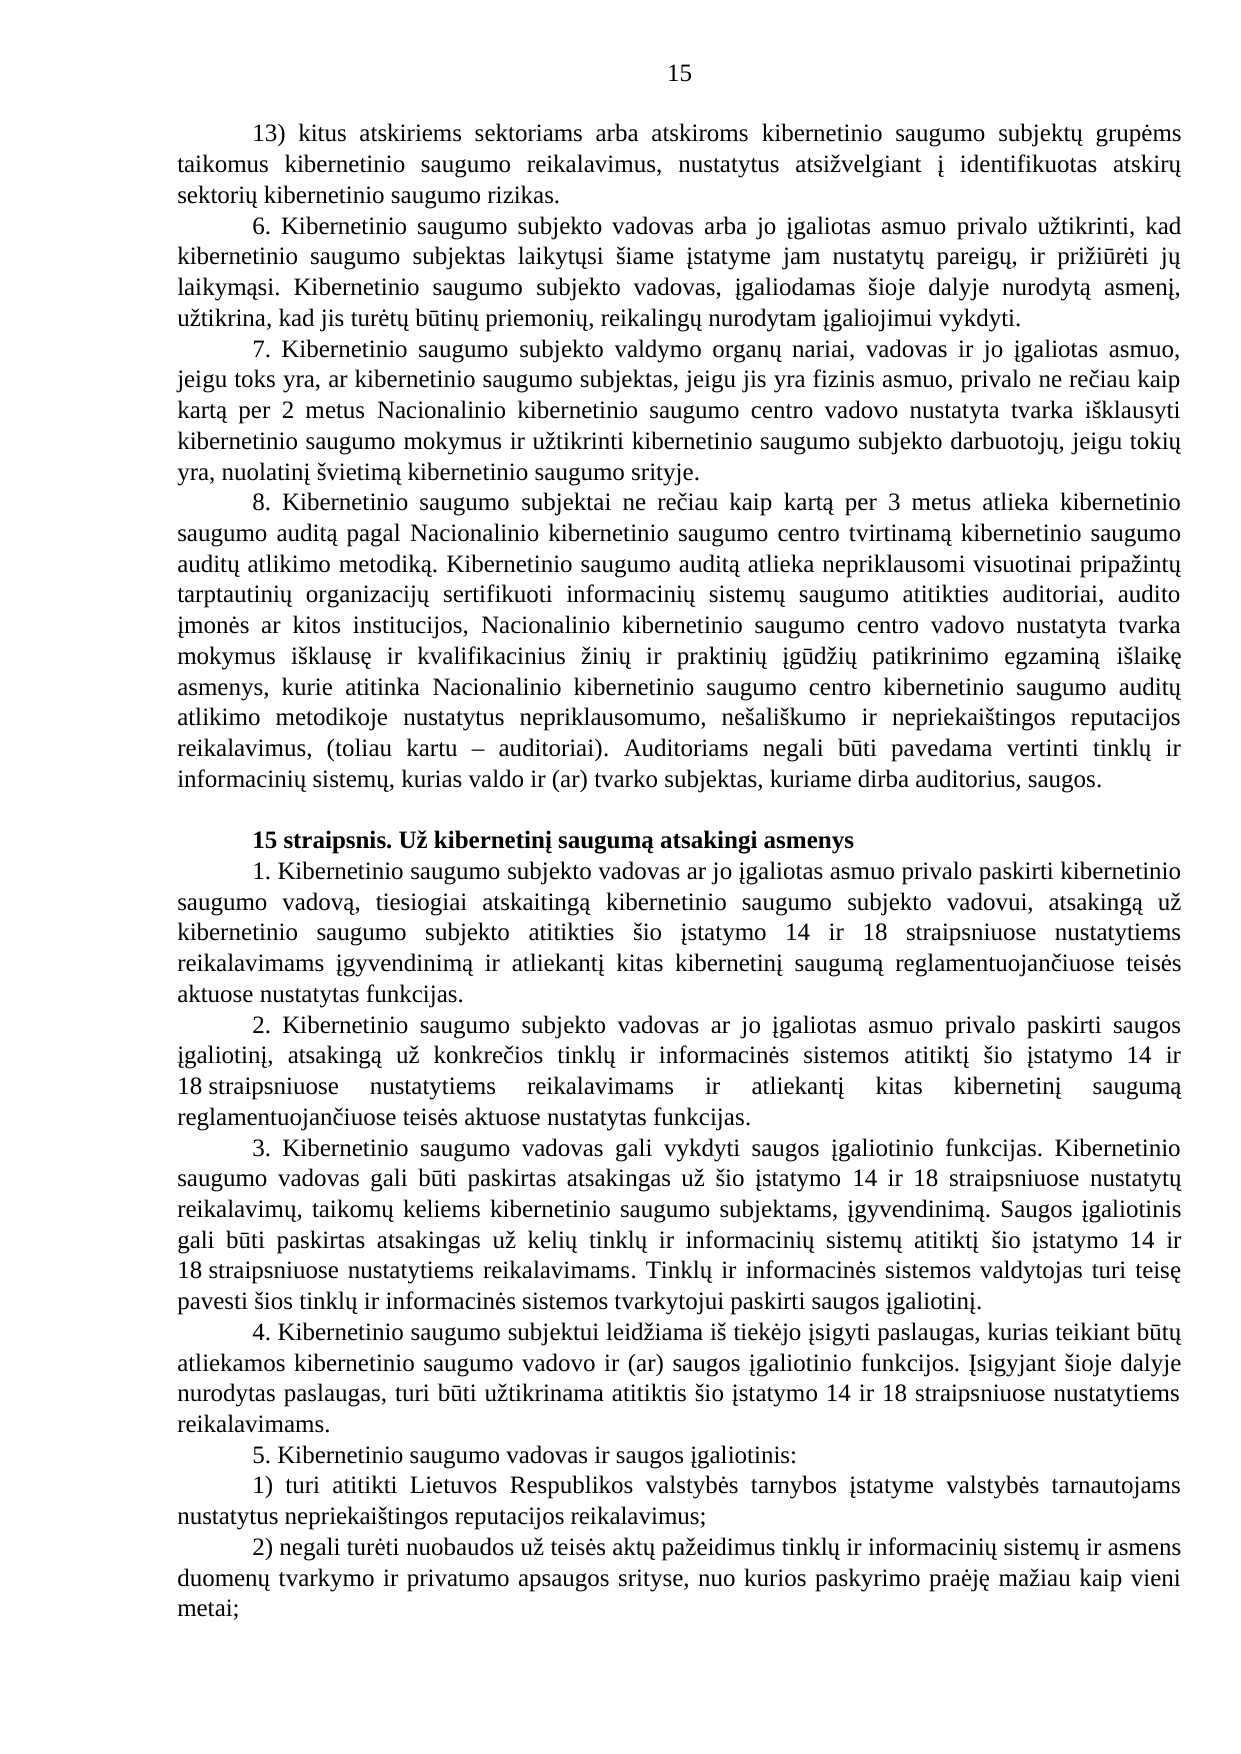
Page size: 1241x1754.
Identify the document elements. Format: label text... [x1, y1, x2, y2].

text 4. Kibernetinio saugumo subjektui leidžiama iš tiekėjo įsigyti paslaugas, kurias teikiant būtų atliekamos kibernetinio saugumo vadovo ir (ar) saugos įgaliotinio funkcijos. Įsigyjant šioje dalyje nurodytas paslaugas, turi būti užtikrinama atitiktis šio įstatymo 14 ir 18 straipsniuose nustatytiems reikalavimams. [177, 1317, 1182, 1438]
text 5. Kibernetinio saugumo vadovas ir saugos įgaliotinis: [177, 1440, 1182, 1469]
text 13) kitus atskiriems sektoriams arba atskiroms kibernetinio saugumo subjektų grupėms taikomus kibernetinio saugumo reikalavimus, nustatytus atsižvelgiant į identifikuotas atskirų sektorių kibernetinio saugumo rizikas. [177, 118, 1182, 209]
text 7. Kibernetinio saugumo subjekto valdymo organų nariai, vadovas ir jo įgaliotas asmuo, jeigu toks yra, ar kibernetinio saugumo subjektas, jeigu jis yra fizinis asmuo, privalo ne rečiau kaip kartą per 2 metus Nacionalinio kibernetinio saugumo centro vadovo nustatyta tvarka išklausyti kibernetinio saugumo mokymus ir užtikrinti kibernetinio saugumo subjekto darbuotojų, jeigu tokių yra, nuolatinį švietimą kibernetinio saugumo srityje. [177, 334, 1182, 485]
text 2) negali turėti nuobaudos už teisės aktų pažeidimus tinklų ir informacinių sistemų ir asmens duomenų tvarkymo ir privatumo apsaugos srityse, nuo kurios paskyrimo praėję mažiau kaip vieni metai; [177, 1532, 1182, 1622]
text 6. Kibernetinio saugumo subjekto vadovas arba jo įgaliotas asmuo privalo užtikrinti, kad kibernetinio saugumo subjektas laikytųsi šiame įstatyme jam nustatytų pareigų, ir prižiūrėti jų laikymąsi. Kibernetinio saugumo subjekto vadovas, įgaliodamas šioje dalyje nurodytą asmenį, užtikrina, kad jis turėtų būtinų priemonių, reikalingų nurodytam įgaliojimui vykdyti. [177, 211, 1182, 332]
text 15 straipsnis. Už kibernetinį saugumą atsakingi asmenys [177, 825, 1182, 854]
text 3. Kibernetinio saugumo vadovas gali vykdyti saugos įgaliotinio funkcijas. Kibernetinio saugumo vadovas gali būti paskirtas atsakingas už šio įstatymo 14 ir 18 straipsniuose nustatytų reikalavimų, taikomų keliems kibernetinio saugumo subjektams, įgyvendinimą. Saugos įgaliotinis gali būti paskirtas atsakingas už kelių tinklų ir informacinių sistemų atitiktį šio įstatymo 14 ir 18 straipsniuose nustatytiems reikalavimams. Tinklų ir informacinės sistemos valdytojas turi teisę pavesti šios tinklų ir informacinės sistemos tvarkytojui paskirti saugos įgaliotinį. [177, 1133, 1182, 1315]
text 8. Kibernetinio saugumo subjektai ne rečiau kaip kartą per 3 metus atlieka kibernetinio saugumo auditą pagal Nacionalinio kibernetinio saugumo centro tvirtinamą kibernetinio saugumo auditų atlikimo metodiką. Kibernetinio saugumo auditą atlieka nepriklausomi visuotinai pripažintų tarptautinių organizacijų sertifikuoti informacinių sistemų saugumo atitikties auditoriai, audito įmonės ar kitos institucijos, Nacionalinio kibernetinio saugumo centro vadovo nustatyta tvarka mokymus išklausę ir kvalifikacinius žinių ir praktinių įgūdžių patikrinimo egzaminą išlaikę asmenys, kurie atitinka Nacionalinio kibernetinio saugumo centro kibernetinio saugumo auditų atlikimo metodikoje nustatytus nepriklausomumo, nešališkumo ir nepriekaištingos reputacijos reikalavimus, (toliau kartu – auditoriai). Auditoriams negali būti pavedama vertinti tinklų ir informacinių sistemų, kurias valdo ir (ar) tvarko subjektas, kuriame dirba auditorius, saugos. [177, 487, 1182, 793]
text 1. Kibernetinio saugumo subjekto vadovas ar jo įgaliotas asmuo privalo paskirti kibernetinio saugumo vadovą, tiesiogiai atskaitingą kibernetinio saugumo subjekto vadovui, atsakingą už kibernetinio saugumo subjekto atitikties šio įstatymo 14 ir 18 straipsniuose nustatytiems reikalavimams įgyvendinimą ir atliekantį kitas kibernetinį saugumą reglamentuojančiuose teisės aktuose nustatytas funkcijas. [177, 856, 1182, 1008]
text 2. Kibernetinio saugumo subjekto vadovas ar jo įgaliotas asmuo privalo paskirti saugos įgaliotinį, atsakingą už konkrečios tinklų ir informacinės sistemos atitiktį šio įstatymo 14 ir 18 straipsniuose nustatytiems reikalavimams ir atliekantį kitas kibernetinį saugumą reglamentuojančiuose teisės aktuose nustatytas funkcijas. [177, 1010, 1182, 1131]
text 1) turi atitikti Lietuvos Respublikos valstybės tarnybos įstatyme valstybės tarnautojams nustatytus nepriekaištingos reputacijos reikalavimus; [177, 1471, 1182, 1530]
